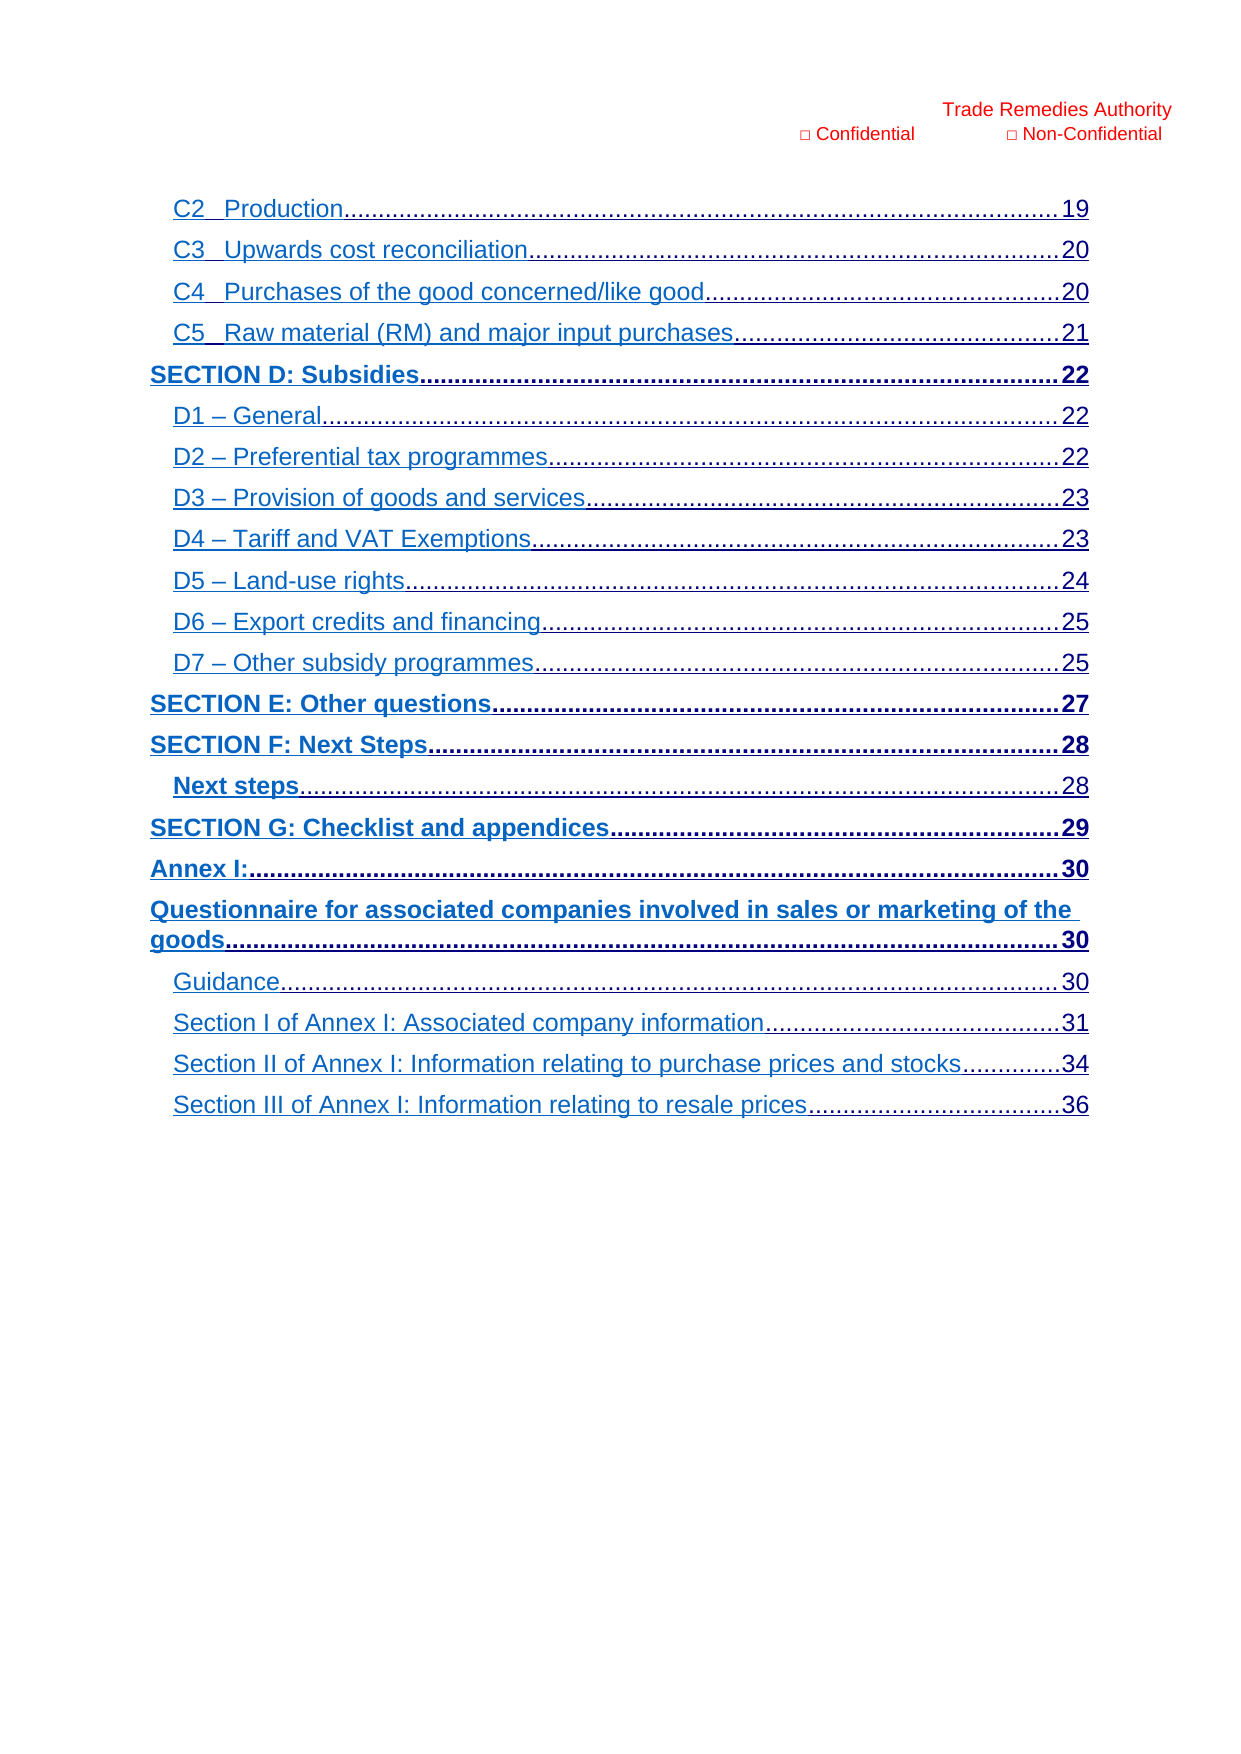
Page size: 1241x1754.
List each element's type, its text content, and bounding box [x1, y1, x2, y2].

text Section II of Annex I: Information relating to purchase prices and stocks 34 [173, 1049, 1090, 1078]
text D1 – General 22 [173, 401, 1090, 430]
text D5 – Land-use rights 24 [173, 566, 1090, 594]
text SECTION F: Next Steps 28 [150, 730, 1090, 759]
text D7 – Other subsidy programmes 25 [173, 648, 1090, 677]
text C5 Raw material (RM) and major input purchases 21 [173, 318, 1090, 347]
text D4 – Tariff and VAT Exemptions 23 [173, 524, 1090, 553]
text C3 Upwards cost reconciliation 20 [173, 235, 1090, 264]
text Section I of Annex I: Associated company information 31 [173, 1008, 1090, 1037]
text C2 Production 19 [173, 194, 1090, 223]
text SECTION E: Other questions 27 [150, 689, 1090, 718]
text C4 Purchases of the good concerned/like good 20 [173, 277, 1090, 306]
text D3 – Provision of goods and services 23 [173, 483, 1090, 512]
text Section III of Annex I: Information relating to resale prices 36 [173, 1090, 1090, 1119]
text D6 – Export credits and financing 25 [173, 607, 1090, 636]
text Annex I: 30 [150, 854, 1090, 882]
text D2 – Preferential tax programmes 22 [173, 442, 1090, 471]
text Next steps 28 [173, 771, 1090, 800]
text SECTION D: Subsidies 22 [150, 360, 1090, 389]
text SECTION G: Checklist and appendices 29 [150, 812, 1090, 841]
text Questionnaire for associated companies involved in sales or marketing of the goods 30 [150, 895, 1090, 954]
text Guidance 30 [173, 967, 1090, 995]
